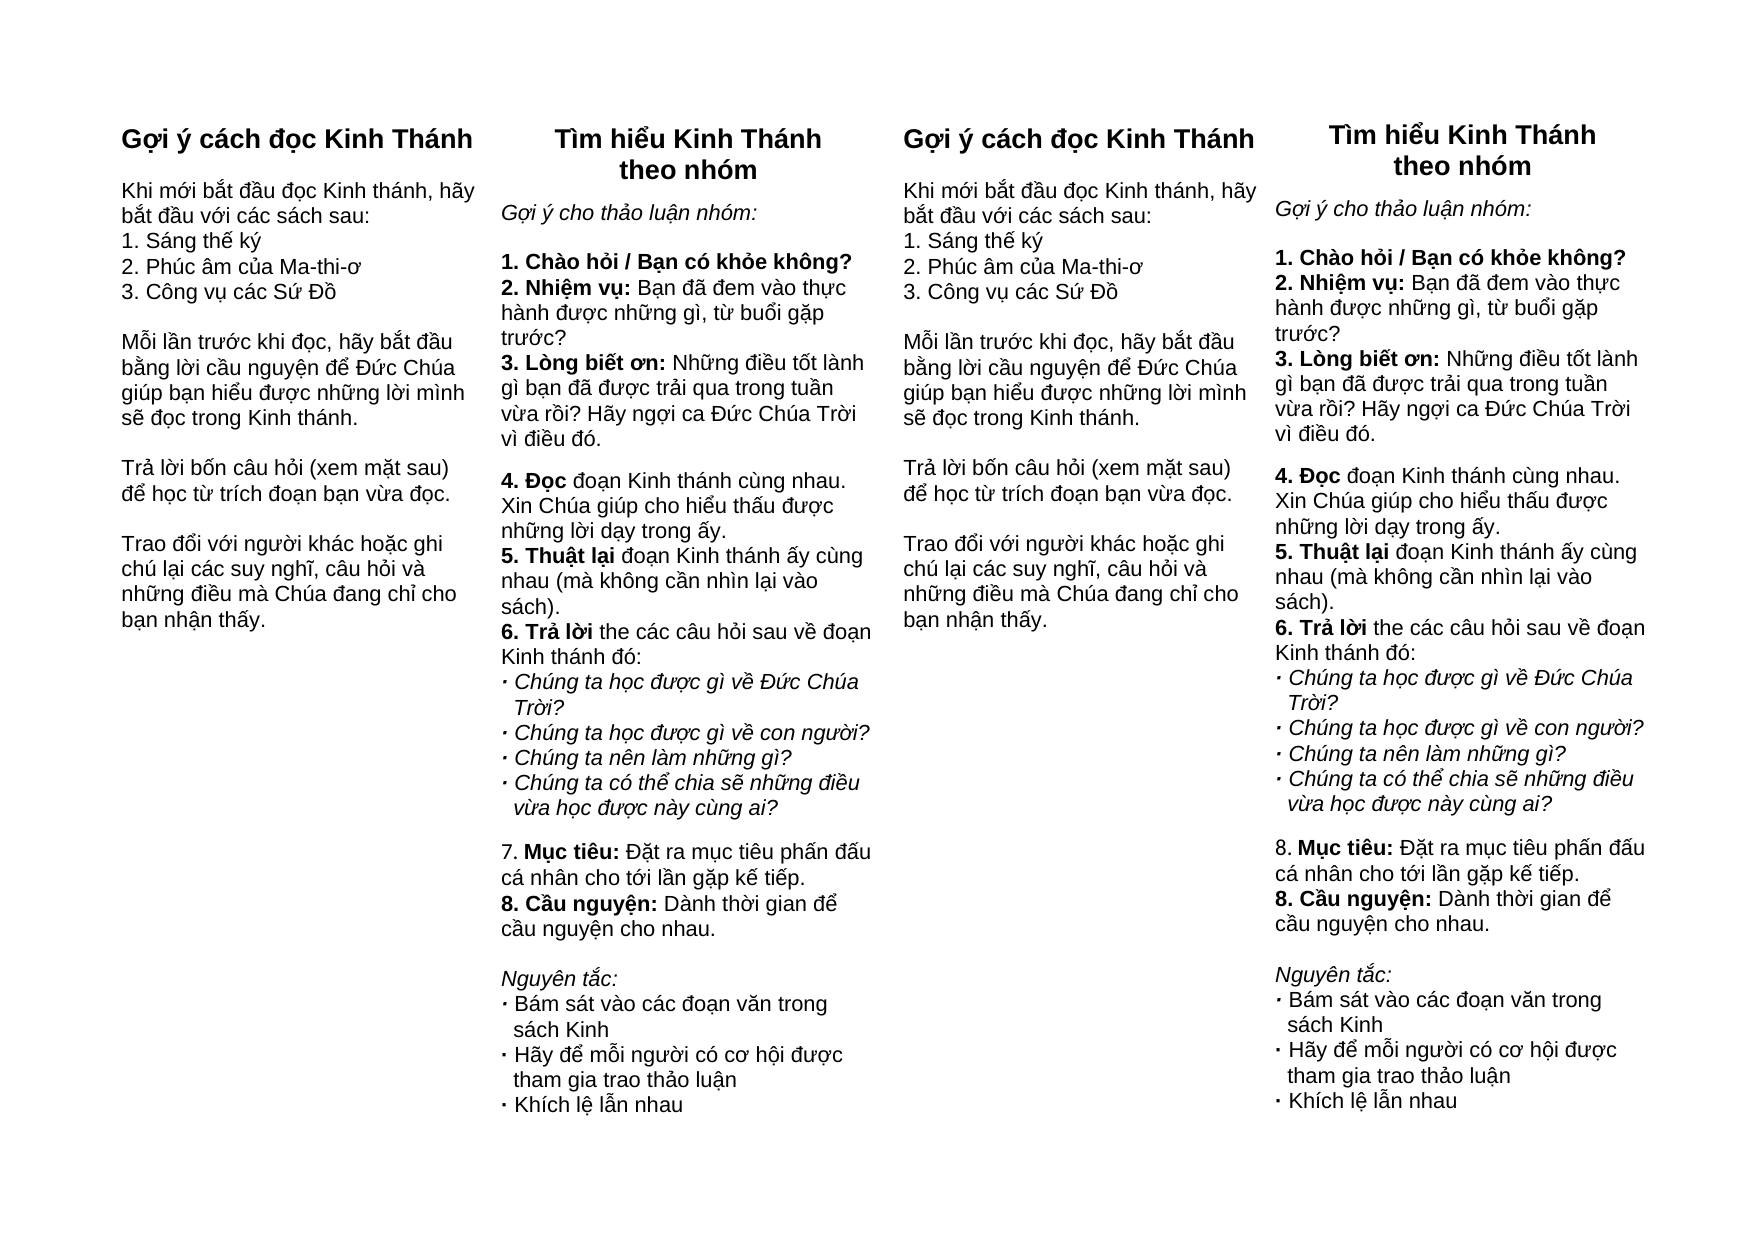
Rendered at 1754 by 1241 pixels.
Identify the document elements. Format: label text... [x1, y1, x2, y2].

text 8. Cầu nguyện: Dành thời gian để cầu nguyện cho nhau. [501, 891, 876, 941]
text Gợi ý cho thảo luận nhóm: [501, 200, 876, 249]
text · Chúng ta học được gì về Đức Chúa [501, 669, 876, 694]
text 3. Lòng biết ơn: Những điều tốt lành gì bạn đã được trải qua trong tuần vừa rồi? Hãy ngợi ca Đức Chúa Trời vì điều đó. [501, 350, 876, 451]
text Khi mới bắt đầu đọc Kinh thánh, hãy bắt đầu với các sách sau: [903, 178, 1257, 228]
text Gợi ý cách đọc Kinh Thánh [121, 123, 475, 154]
text 2. Nhiệm vụ: Bạn đã đem vào thực hành được những gì, từ buổi gặp trước? [501, 274, 876, 350]
text 6. Trả lời the các câu hỏi sau về đoạn Kinh thánh đó: [501, 619, 876, 669]
text 2. Nhiệm vụ: Bạn đã đem vào thực hành được những gì, từ buổi gặp trước? [1275, 270, 1650, 346]
text 3. Công vụ các Sứ Đồ [903, 279, 1257, 304]
text 2. Phúc âm của Ma-thi-ơ [903, 253, 1257, 279]
text 1. Chào hỏi / Bạn có khỏe không? [501, 249, 876, 274]
text Tìm hiểu Kinh Thánh theo nhóm [1275, 119, 1650, 181]
text 3. Lòng biết ơn: Những điều tốt lành gì bạn đã được trải qua trong tuần vừa rồi? Hãy ngợi ca Đức Chúa Trời vì điều đó. [1275, 346, 1650, 446]
text Trả lời bốn câu hỏi (xem mặt sau) để học từ trích đoạn bạn vừa đọc. [121, 455, 475, 506]
text Tìm hiểu Kinh Thánh theo nhóm [501, 123, 876, 186]
list Mục tiêu: Đặt ra mục tiêu phấn đấu cá nhân cho tới lần gặp kế tiếp. [501, 837, 876, 891]
text Khi mới bắt đầu đọc Kinh thánh, hãy bắt đầu với các sách sau: [121, 178, 475, 228]
text Trả lời bốn câu hỏi (xem mặt sau) để học từ trích đoạn bạn vừa đọc. [903, 455, 1257, 506]
text · Chúng ta nên làm những gì? [501, 745, 876, 770]
text · Chúng ta nên làm những gì? [1275, 741, 1650, 766]
text sách Kinh [501, 1017, 876, 1042]
text Gợi ý cho thảo luận nhóm: [1275, 196, 1650, 245]
list Mục tiêu: Đặt ra mục tiêu phấn đấu cá nhân cho tới lần gặp kế tiếp. [1275, 833, 1650, 886]
text tham gia trao thảo luận [1275, 1063, 1650, 1088]
text · Hãy để mỗi người có cơ hội được [1275, 1037, 1650, 1063]
text Mỗi lần trước khi đọc, hãy bắt đầu bằng lời cầu nguyện để Đức Chúa giúp bạn hiểu được những lời mình sẽ đọc trong Kinh thánh. [121, 329, 475, 430]
text · Chúng ta có thể chia sẽ những điều [501, 770, 876, 795]
text · Bám sát vào các đoạn văn trong [1275, 987, 1650, 1012]
text · Bám sát vào các đoạn văn trong [501, 991, 876, 1017]
text · Khích lệ lẫn nhau [1275, 1088, 1650, 1113]
text 4. Đọc đoạn Kinh thánh cùng nhau. Xin Chúa giúp cho hiểu thấu được những lời dạy trong ấy. [1275, 463, 1650, 539]
text 1. Chào hỏi / Bạn có khỏe không? [1275, 245, 1650, 270]
text tham gia trao thảo luận [501, 1067, 876, 1092]
text · Chúng ta học được gì về con người? [501, 720, 876, 745]
text Nguyên tắc: [501, 966, 876, 991]
text vừa học được này cùng ai? [501, 795, 876, 821]
text 8. Cầu nguyện: Dành thời gian để cầu nguyện cho nhau. [1275, 886, 1650, 937]
text · Khích lệ lẫn nhau [501, 1092, 876, 1117]
text 4. Đọc đoạn Kinh thánh cùng nhau. Xin Chúa giúp cho hiểu thấu được những lời dạy trong ấy. [501, 468, 876, 543]
text Trời? [501, 694, 876, 720]
text Trao đổi với người khác hoặc ghi chú lại các suy nghĩ, câu hỏi và những điều mà Chúa đang chỉ cho bạn nhận thấy. [121, 531, 475, 632]
text 5. Thuật lại đoạn Kinh thánh ấy cùng nhau (mà không cần nhìn lại vào sách). [1275, 539, 1650, 614]
text Gợi ý cách đọc Kinh Thánh [903, 123, 1257, 154]
text 1. Sáng thế ký [121, 228, 475, 253]
text 3. Công vụ các Sứ Đồ [121, 279, 475, 304]
text Trời? [1275, 690, 1650, 715]
text sách Kinh [1275, 1012, 1650, 1037]
text Mỗi lần trước khi đọc, hãy bắt đầu bằng lời cầu nguyện để Đức Chúa giúp bạn hiểu được những lời mình sẽ đọc trong Kinh thánh. [903, 329, 1257, 430]
text Nguyên tắc: [1275, 962, 1650, 987]
text · Chúng ta có thể chia sẽ những điều [1275, 766, 1650, 791]
text 5. Thuật lại đoạn Kinh thánh ấy cùng nhau (mà không cần nhìn lại vào sách). [501, 543, 876, 619]
text 2. Phúc âm của Ma-thi-ơ [121, 253, 475, 279]
text · Chúng ta học được gì về Đức Chúa [1275, 665, 1650, 690]
text · Hãy để mỗi người có cơ hội được [501, 1042, 876, 1067]
text · Chúng ta học được gì về con người? [1275, 715, 1650, 741]
text 1. Sáng thế ký [903, 228, 1257, 253]
text vừa học được này cùng ai? [1275, 791, 1650, 816]
text Trao đổi với người khác hoặc ghi chú lại các suy nghĩ, câu hỏi và những điều mà Chúa đang chỉ cho bạn nhận thấy. [903, 531, 1257, 632]
text 6. Trả lời the các câu hỏi sau về đoạn Kinh thánh đó: [1275, 614, 1650, 665]
